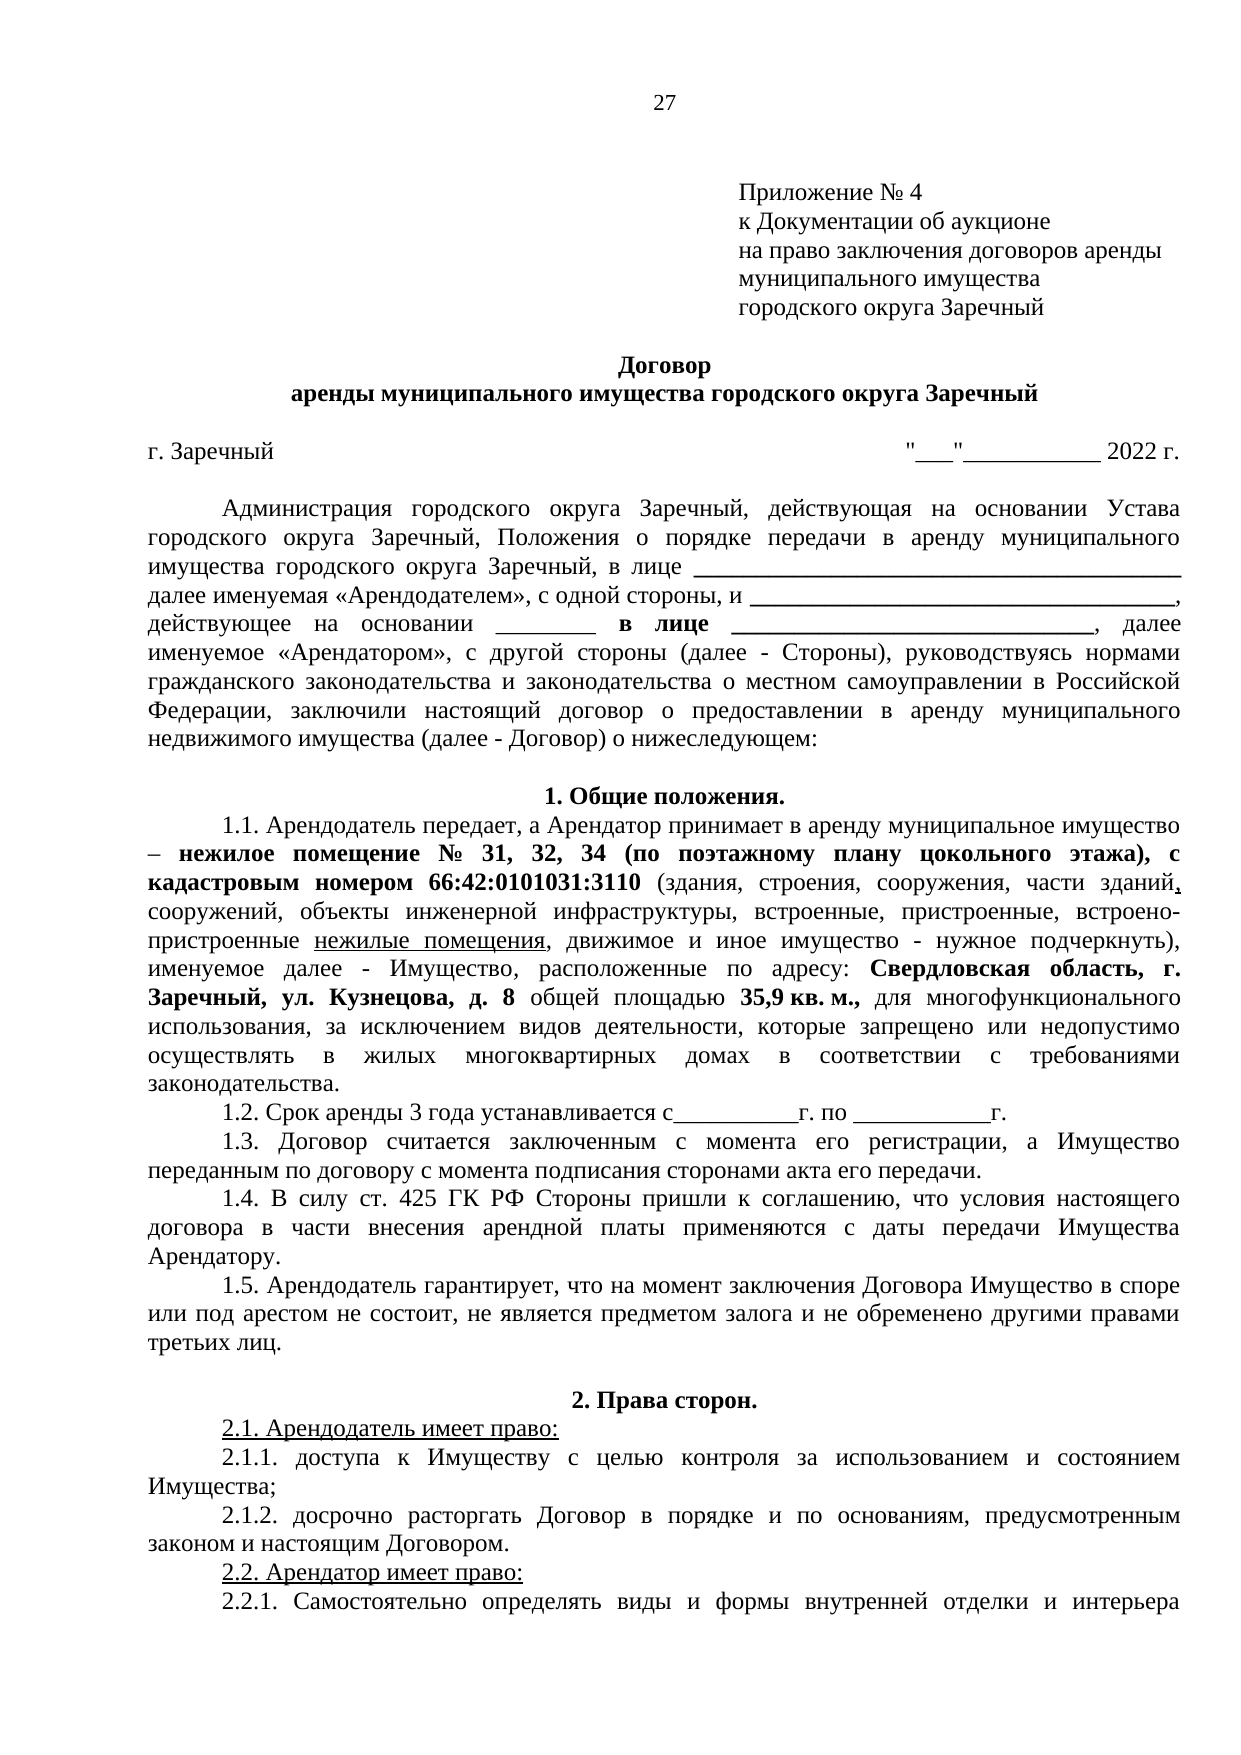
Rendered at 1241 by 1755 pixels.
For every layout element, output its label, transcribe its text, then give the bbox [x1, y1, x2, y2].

text городского округа Заречный [738, 292, 1181, 321]
text муниципального имущества [738, 263, 1181, 292]
text 2.1.1. доступа к Имуществу с целью контроля за использованием и состоянием Имущества; [148, 1442, 1181, 1500]
text Договор [148, 350, 1181, 378]
text г. Заречный "___"___________ 2022 г. [148, 436, 1181, 465]
text 2.2. Арендатор имеет право: [148, 1557, 1181, 1586]
text 1.4. В силу ст. 425 ГК РФ Стороны пришли к соглашению, что условия настоящего договора в части внесения арендной платы применяются с даты передачи Имущества Арендатору. [148, 1183, 1181, 1270]
text 1. Общие положения. [148, 781, 1181, 810]
text 1.2. Срок аренды 3 года устанавливается с__________г. по ___________г. [148, 1097, 1181, 1126]
text к Документации об аукционе [738, 206, 1181, 235]
text аренды муниципального имущества городского округа Заречный [148, 378, 1181, 407]
text 2.1.2. досрочно расторгать Договор в порядке и по основаниям, предусмотренным законом и настоящим Договором. [148, 1500, 1181, 1557]
text Приложение № 4 [148, 177, 1181, 206]
text 1.5. Арендодатель гарантирует, что на момент заключения Договора Имущество в споре или под арестом не состоит, не является предметом залога и не обременено другими правами третьих лиц. [148, 1270, 1181, 1356]
text 2. Права сторон. [148, 1385, 1181, 1413]
text 1.1. Арендодатель передает, а Арендатор принимает в аренду муниципальное имущество – нежилое помещение № 31, 32, 34 (по поэтажному плану цокольного этажа), с кадастровым номером 66:42:0101031:3110 (здания, строения, сооружения, части зданий, сооружений, объекты инженерной инфраструктуры, встроенные, пристроенные, встроено-пристроенные нежилые помещения, движимое и иное имущество - нужное подчеркнуть), именуемое далее - Имущество, расположенные по адресу: Свердловская область, г. Заречный, ул. Кузнецова, д. 8 общей площадью 35,9 кв. м., для многофункционального использования, за исключением видов деятельности, которые запрещено или недопустимо осуществлять в жилых многоквартирных домах в соответствии с требованиями законодательства. [148, 810, 1181, 1097]
text Администрация городского округа Заречный, действующая на основании Устава городского округа Заречный, Положения о порядке передачи в аренду муниципального имущества городского округа Заречный, в лице _______________________________________ далее именуемая «Арендодателем», с одной стороны, и __________________________________, действующее на основании ________ в лице _____________________________, далее именуемое «Арендатором», с другой стороны (далее - Стороны), руководствуясь нормами гражданского законодательства и законодательства о местном самоуправлении в Российской Федерации, заключили настоящий договор о предоставлении в аренду муниципального недвижимого имущества (далее - Договор) о нижеследующем: [148, 493, 1181, 752]
text 1.3. Договор считается заключенным с момента его регистрации, а Имущество переданным по договору с момента подписания сторонами акта его передачи. [148, 1126, 1181, 1183]
text на право заключения договоров аренды [738, 235, 1181, 263]
text 2.2.1. Самостоятельно определять виды и формы внутренней отделки и интерьера [148, 1586, 1181, 1615]
text 2.1. Арендодатель имеет право: [148, 1413, 1181, 1442]
